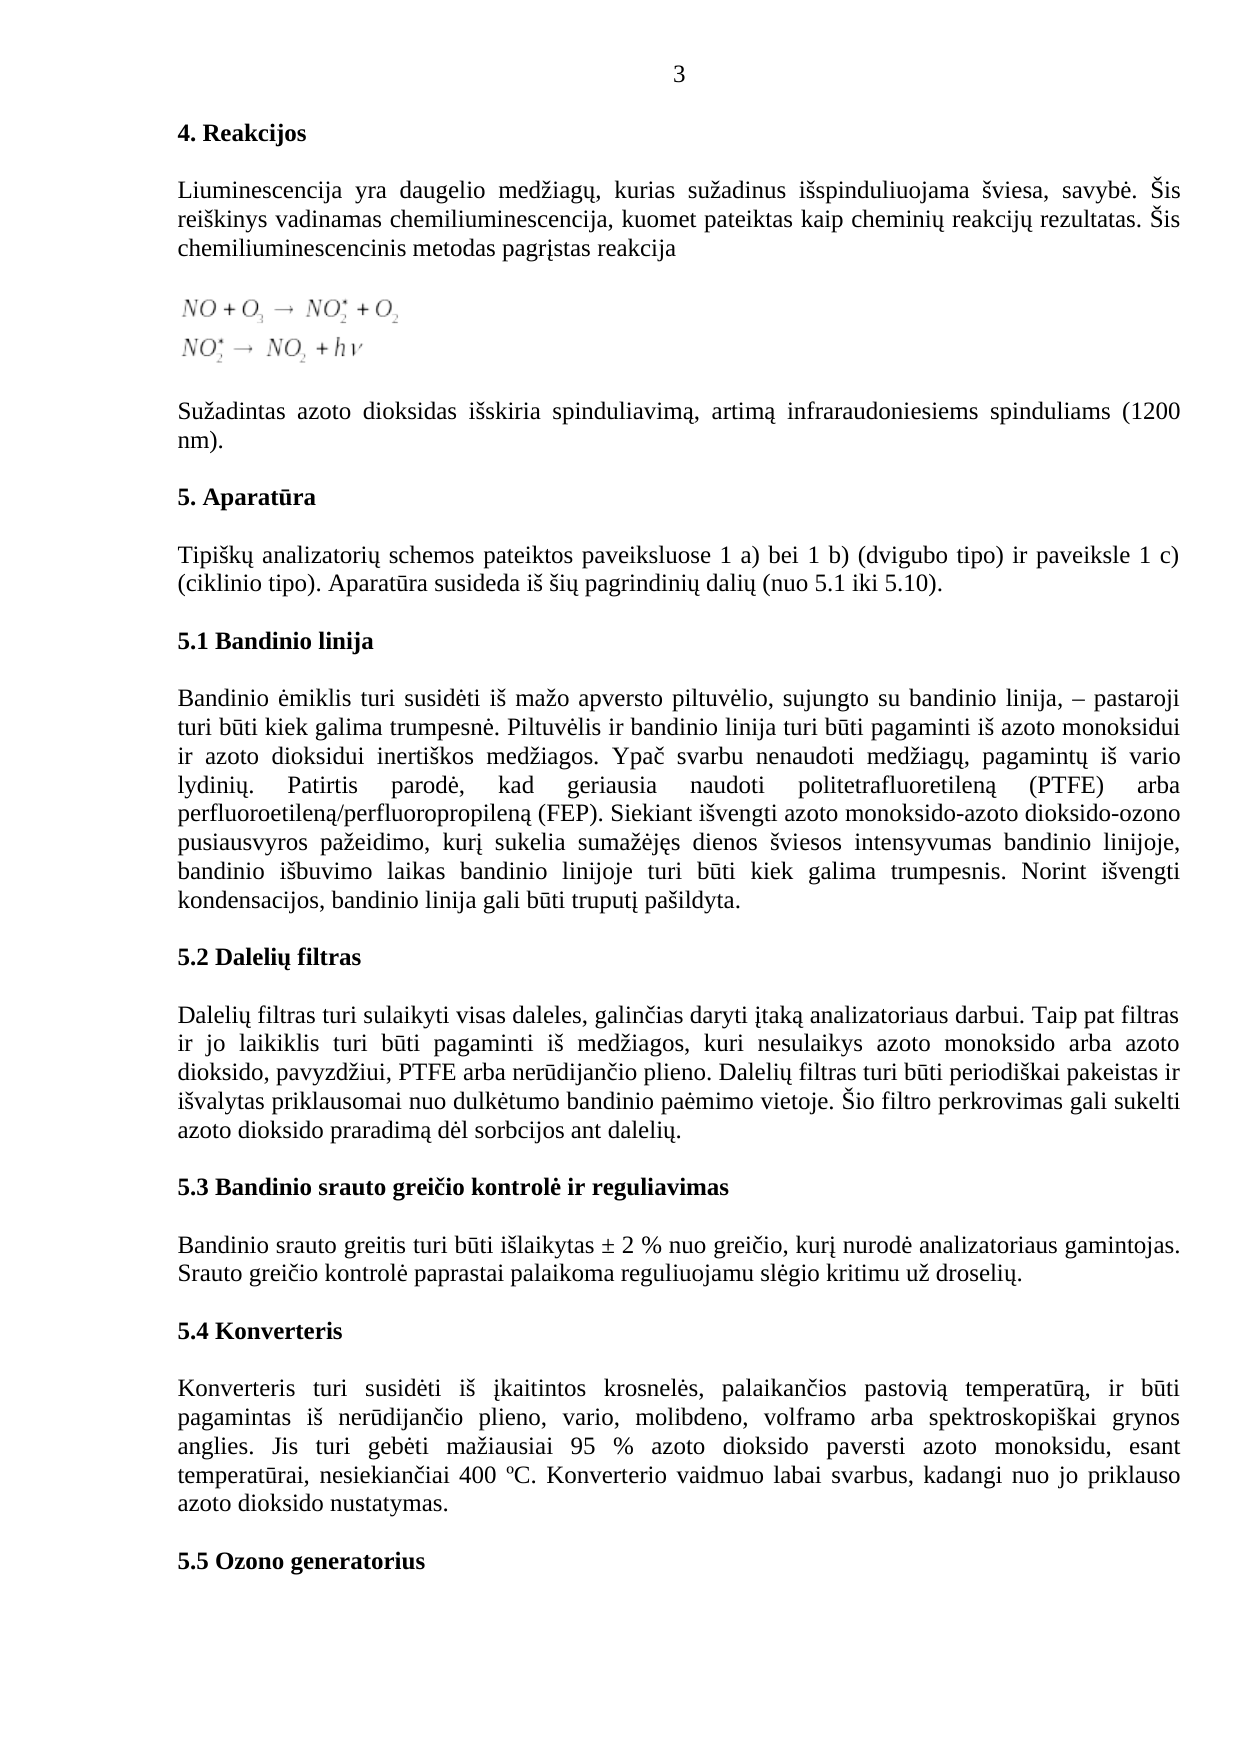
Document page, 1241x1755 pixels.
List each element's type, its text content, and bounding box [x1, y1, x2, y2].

text Dalelių filtras turi sulaikyti visas daleles, galinčias daryti įtaką analizatoriaus darbui. Taip pat filtras ir jo laikiklis turi būti pagaminti iš medžiagos, kuri nesulaikys azoto monoksido arba azoto dioksido, pavyzdžiui, PTFE arba nerūdijančio plieno. Dalelių filtras turi būti periodiškai pakeistas ir išvalytas priklausomai nuo dulkėtumo bandinio paėmimo vietoje. Šio filtro perkrovimas gali sukelti azoto dioksido praradimą dėl sorbcijos ant dalelių. [177, 1000, 1181, 1143]
text 4. Reakcijos [177, 118, 1181, 147]
text Tipiškų analizatorių schemos pateiktos paveiksluose 1 a) bei 1 b) (dvigubo tipo) ir paveiksle 1 c) (ciklinio tipo). Aparatūra susideda iš šių pagrindinių dalių (nuo 5.1 iki 5.10). [177, 540, 1181, 597]
text Bandinio srauto greitis turi būti išlaikytas ± 2 % nuo greičio, kurį nurodė analizatoriaus gamintojas. Srauto greičio kontrolė paprastai palaikoma reguliuojamu slėgio kritimu už droselių. [177, 1230, 1181, 1287]
text Sužadintas azoto dioksidas išskiria spinduliavimą, artimą infraraudoniesiems spinduliams (1200 nm). [177, 396, 1181, 453]
text Bandinio ėmiklis turi susidėti iš mažo apversto piltuvėlio, sujungto su bandinio linija, – pastaroji turi būti kiek galima trumpesnė. Piltuvėlis ir bandinio linija turi būti pagaminti iš azoto monoksidui ir azoto dioksidui inertiškos medžiagos. Ypač svarbu nenaudoti medžiagų, pagamintų iš vario lydinių. Patirtis parodė, kad geriausia naudoti politetrafluoretileną (PTFE) arba perfluoroetileną/perfluoropropileną (FEP). Siekiant išvengti azoto monoksido-azoto dioksido-ozono pusiausvyros pažeidimo, kurį sukelia sumažėjęs dienos šviesos intensyvumas bandinio linijoje, bandinio išbuvimo laikas bandinio linijoje turi būti kiek galima trumpesnis. Norint išvengti kondensacijos, bandinio linija gali būti truputį pašildyta. [177, 683, 1181, 913]
text 5.3 Bandinio srauto greičio kontrolė ir reguliavimas [177, 1172, 1181, 1201]
text Liuminescencija yra daugelio medžiagų, kurias sužadinus išspinduliuojama šviesa, savybė. Šis reiškinys vadinamas chemiliuminescencija, kuomet pateiktas kaip cheminių reakcijų rezultatas. Šis chemiliuminescencinis metodas pagrįstas reakcija [177, 176, 1181, 262]
text 5.4 Konverteris [177, 1316, 1181, 1345]
text 5.1 Bandinio linija [177, 626, 1181, 655]
text Konverteris turi susidėti iš įkaitintos krosnelės, palaikančios pastovią temperatūrą, ir būti pagamintas iš nerūdijančio plieno, vario, molibdeno, volframo arba spektroskopiškai grynos anglies. Jis turi gebėti mažiausiai 95 % azoto dioksido paversti azoto monoksidu, esant temperatūrai, nesiekiančiai 400 ºC. Konverterio vaidmuo labai svarbus, kadangi nuo jo priklauso azoto dioksido nustatymas. [177, 1373, 1181, 1517]
text 5.2 Dalelių filtras [177, 942, 1181, 971]
text 5. Aparatūra [177, 482, 1181, 511]
text 5.5 Ozono generatorius [177, 1546, 1181, 1575]
